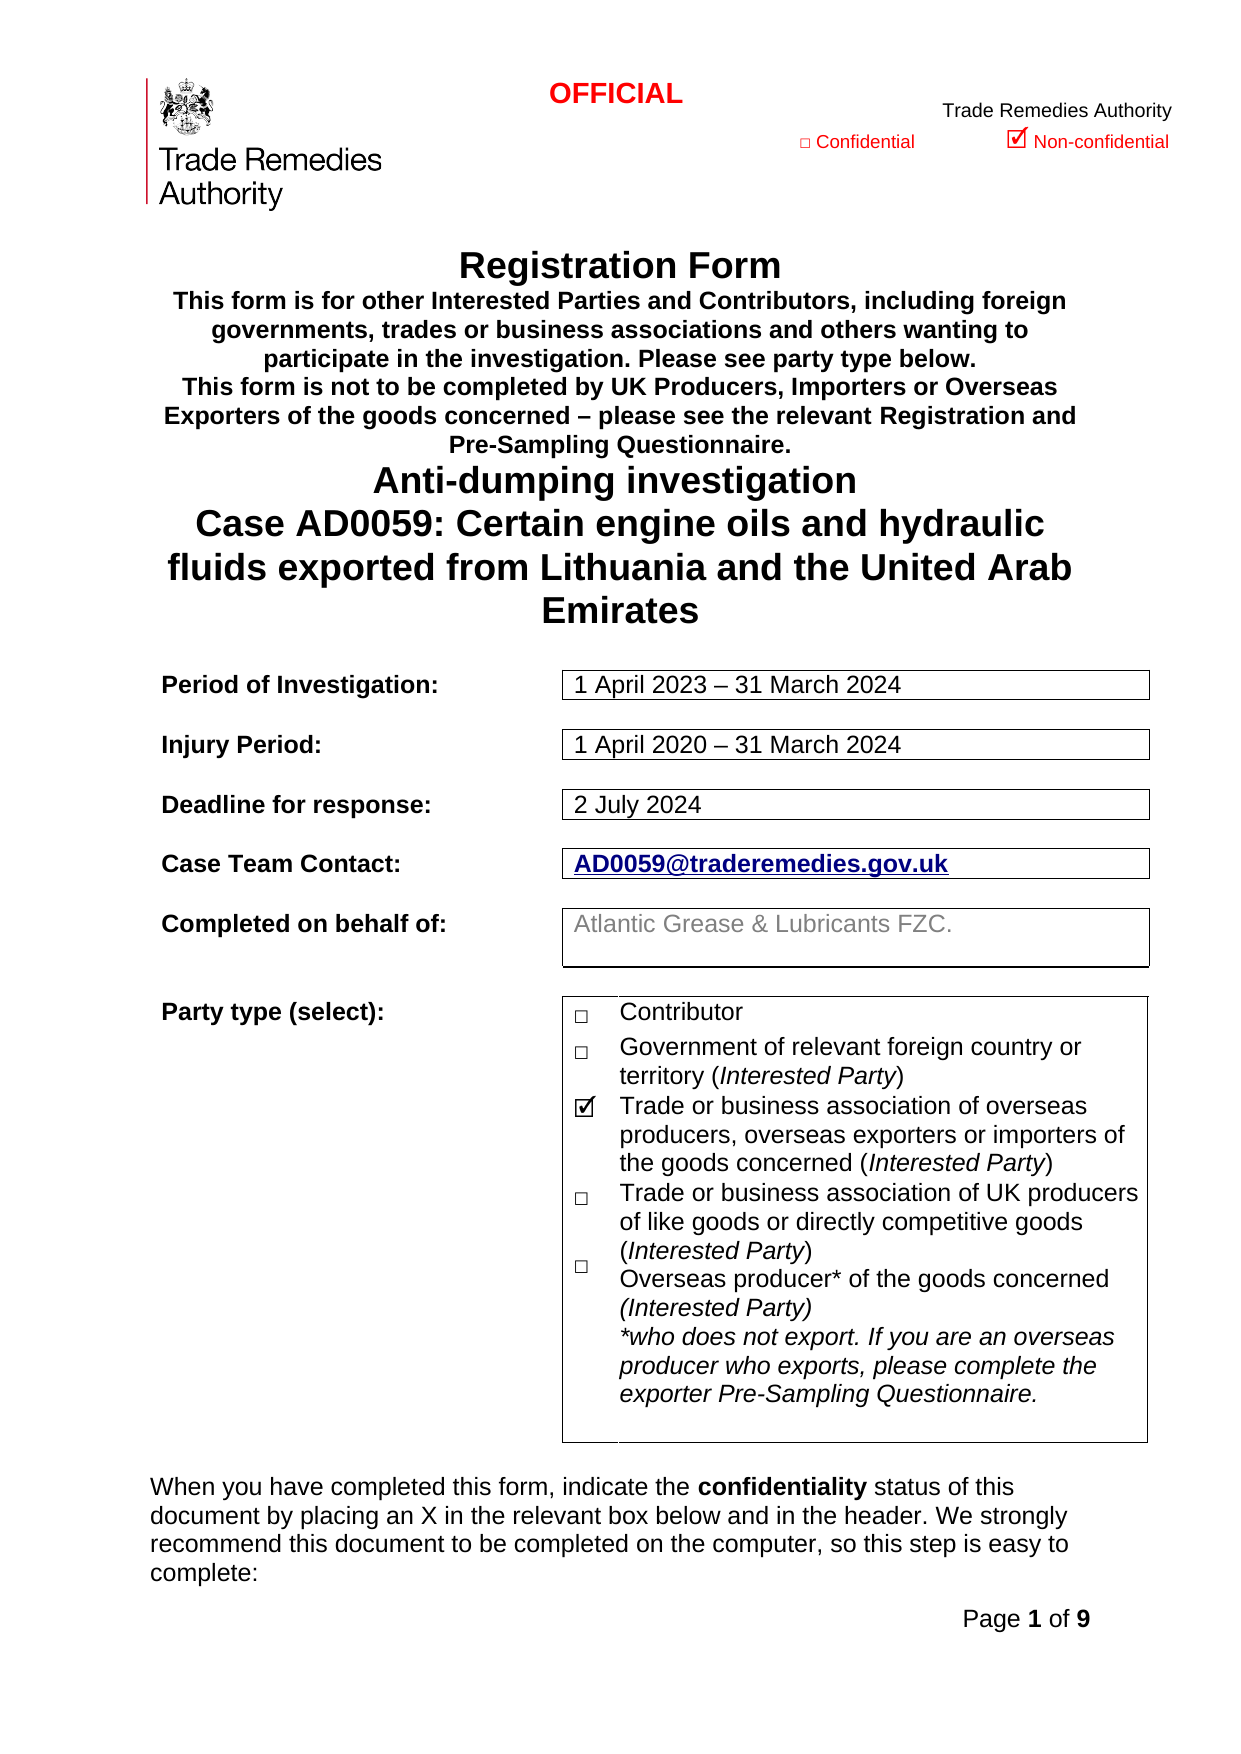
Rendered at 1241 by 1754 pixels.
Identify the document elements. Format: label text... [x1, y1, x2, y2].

table_cell Government of relevant foreign country or territory (Interested Party) [619, 1032, 1147, 1090]
table_cell Case Team Contact: [150, 848, 562, 878]
text Registration Form [150, 243, 1090, 286]
table_cell [150, 1090, 562, 1177]
table_cell [563, 760, 1150, 789]
table_cell [150, 878, 562, 908]
table_cell Party type (select): [150, 996, 562, 1031]
table_cell Injury Period: [150, 729, 562, 759]
table_cell AD0059@traderemedies.gov.uk [563, 849, 1149, 878]
text This form is for other Interested Parties and Contributors, including foreign governments, trades or business associations and others wanting to participate in the investigation. Please see party type below. [150, 286, 1090, 372]
text Case AD0059: Certain engine oils and hydraulic fluids exported from Lithuania and the United Arab Emirates [150, 502, 1090, 631]
table_cell ☐ ☐ [563, 1178, 618, 1442]
text Anti-dumping investigation [150, 458, 1090, 502]
table_cell Completed on behalf of: [150, 908, 562, 966]
table_cell ☐ [563, 997, 618, 1031]
table_cell 🗹 [563, 1091, 618, 1177]
table_cell Atlantic Grease & Lubricants FZC. [563, 909, 1149, 966]
table_cell [150, 966, 562, 996]
table_cell 2 July 2024 [563, 790, 1149, 818]
text This form is not to be completed by UK Producers, Importers or Overseas Exporters of the goods concerned – please see the relevant Registration and Pre-Sampling Questionnaire. [150, 372, 1090, 458]
table_header Period of Investigation: [150, 670, 562, 699]
table_cell [563, 879, 1150, 908]
table_cell [150, 699, 562, 729]
table_cell [563, 820, 1150, 848]
table_cell [150, 819, 562, 848]
table_cell [150, 1031, 562, 1090]
table_cell [563, 700, 1150, 729]
table_header 1 April 2023 – 31 March 2024 [563, 671, 1149, 699]
table_cell Trade or business association of UK producers of like goods or directly competitive goods (Interested Party) Overseas producer* of the goods concerned (Interested Party) *who does not export. If you are an overseas producer who exports, please complete the exporter Pre-Sampling Questionnaire. [619, 1178, 1147, 1442]
table_cell ☐ [563, 1032, 618, 1090]
table_cell [150, 1177, 562, 1442]
table_cell 1 April 2020 – 31 March 2024 [563, 730, 1149, 759]
text When you have completed this form, indicate the confidentiality status of this document by placing an X in the relevant box below and in the header. We strongly recommend this document to be completed on the computer, so this step is easy to complete: [150, 1472, 1090, 1587]
table_cell Trade or business association of overseas producers, overseas exporters or importers of the goods concerned (Interested Party) [619, 1091, 1147, 1177]
table_cell [563, 968, 1149, 996]
table_cell Contributor [619, 997, 1147, 1031]
table_cell [150, 759, 562, 789]
table_cell Deadline for response: [150, 789, 562, 818]
